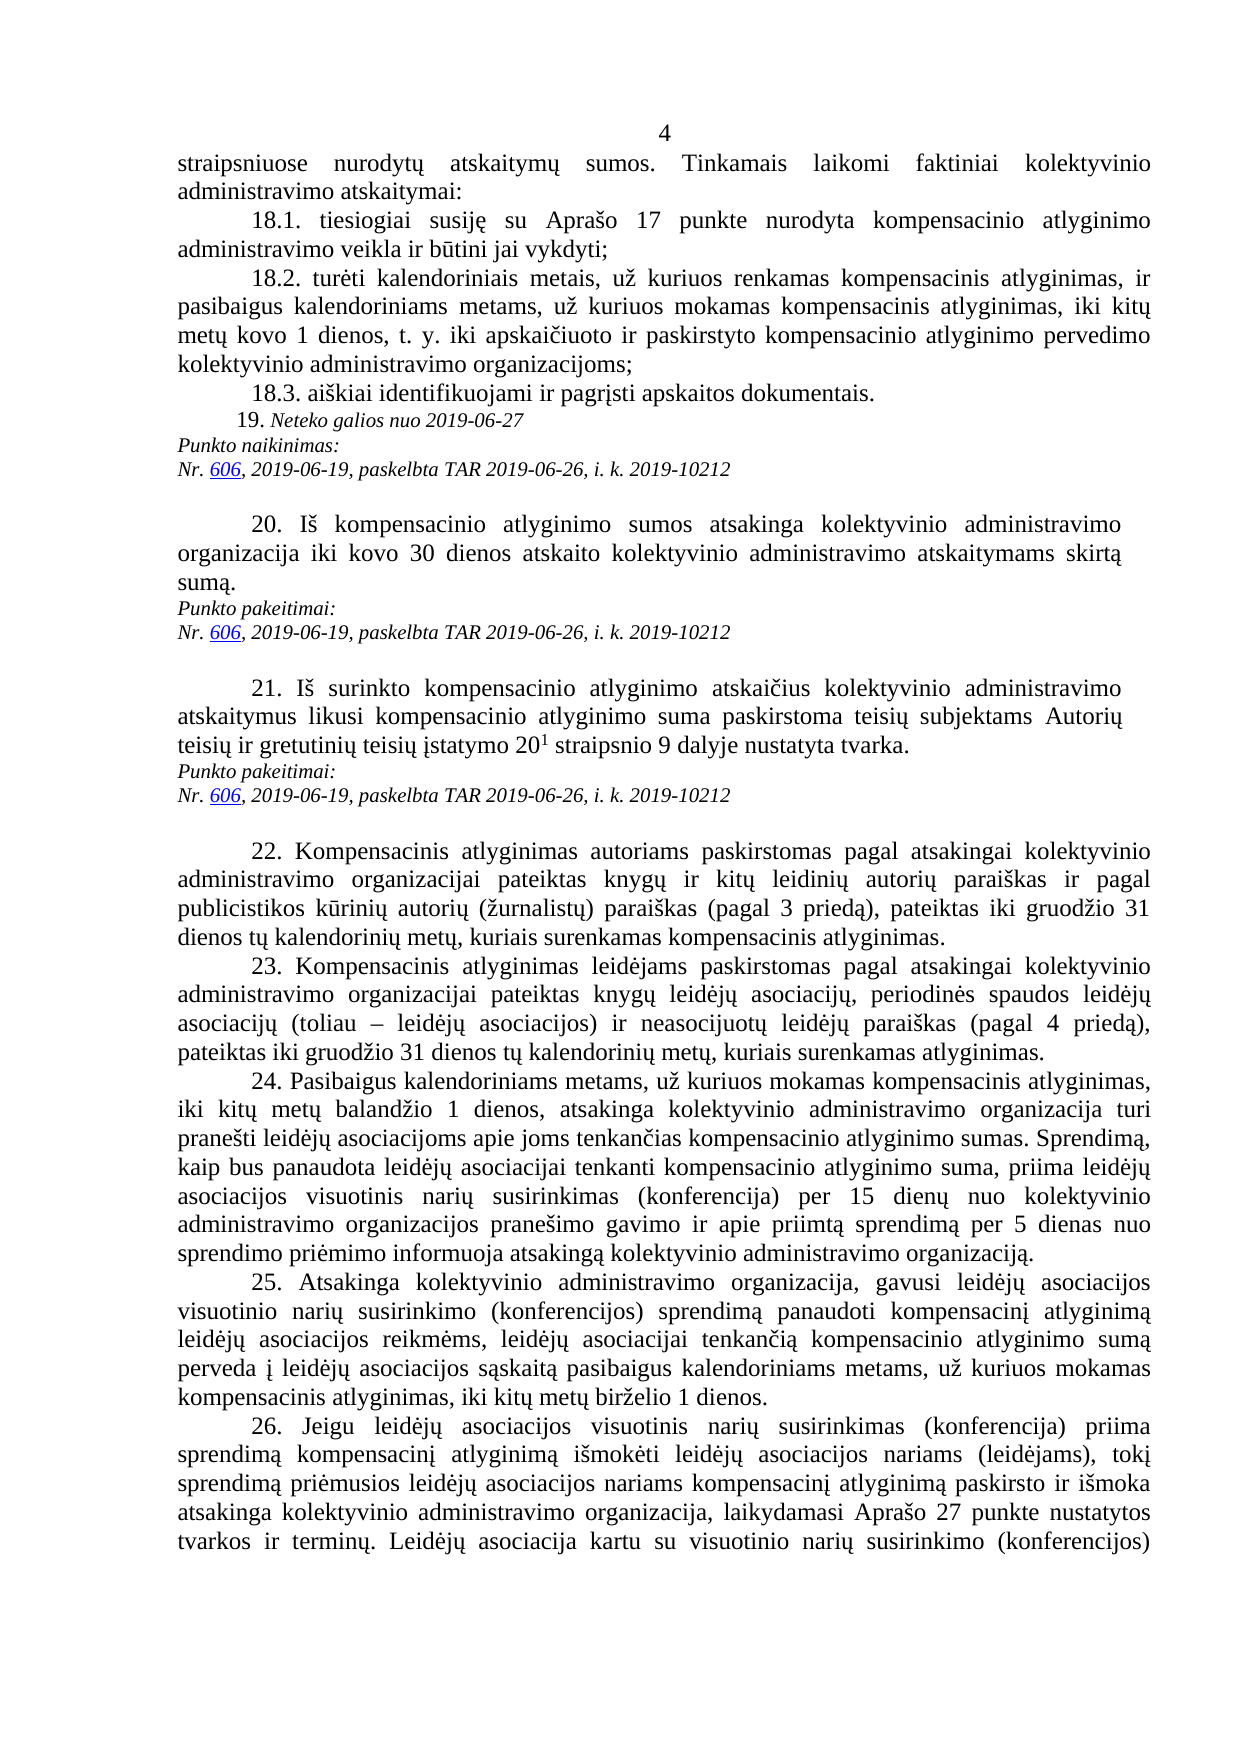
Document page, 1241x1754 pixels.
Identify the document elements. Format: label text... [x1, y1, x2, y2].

text 22. Kompensacinis atlyginimas autoriams paskirstomas pagal atsakingai kolektyvinio administravimo organizacijai pateiktas knygų ir kitų leidinių autorių paraiškas ir pagal publicistikos kūrinių autorių (žurnalistų) paraiškas (pagal 3 priedą), pateiktas iki gruodžio 31 dienos tų kalendorinių metų, kuriais surenkamas kompensacinis atlyginimas. [177, 836, 1152, 951]
text Nr. 606, 2019-06-19, paskelbta TAR 2019-06-26, i. k. 2019-10212 [177, 783, 1152, 807]
text Nr. 606, 2019-06-19, paskelbta TAR 2019-06-26, i. k. 2019-10212 [177, 457, 1152, 481]
text Nr. 606, 2019-06-19, paskelbta TAR 2019-06-26, i. k. 2019-10212 [177, 620, 1152, 644]
text 21. Iš surinkto kompensacinio atlyginimo atskaičius kolektyvinio administravimo atskaitymus likusi kompensacinio atlyginimo suma paskirstoma teisių subjektams Autorių teisių ir gretutinių teisių įstatymo 201 straipsnio 9 dalyje nustatyta tvarka. [177, 673, 1122, 759]
text 25. Atsakinga kolektyvinio administravimo organizacija, gavusi leidėjų asociacijos visuotinio narių susirinkimo (konferencijos) sprendimą panaudoti kompensacinį atlyginimą leidėjų asociacijos reikmėms, leidėjų asociacijai tenkančią kompensacinio atlyginimo sumą perveda į leidėjų asociacijos sąskaitą pasibaigus kalendoriniams metams, už kuriuos mokamas kompensacinis atlyginimas, iki kitų metų birželio 1 dienos. [177, 1267, 1152, 1411]
text 18.1. tiesiogiai susiję su Aprašo 17 punkte nurodyta kompensacinio atlyginimo administravimo veikla ir būtini jai vykdyti; [177, 205, 1152, 263]
text Punkto pakeitimai: [177, 759, 1152, 783]
text 18.2. turėti kalendoriniais metais, už kuriuos renkamas kompensacinis atlyginimas, ir pasibaigus kalendoriniams metams, už kuriuos mokamas kompensacinis atlyginimas, iki kitų metų kovo 1 dienos, t. y. iki apskaičiuoto ir paskirstyto kompensacinio atlyginimo pervedimo kolektyvinio administravimo organizacijoms; [177, 263, 1152, 378]
text 24. Pasibaigus kalendoriniams metams, už kuriuos mokamas kompensacinis atlyginimas, iki kitų metų balandžio 1 dienos, atsakinga kolektyvinio administravimo organizacija turi pranešti leidėjų asociacijoms apie joms tenkančias kompensacinio atlyginimo sumas. Sprendimą, kaip bus panaudota leidėjų asociacijai tenkanti kompensacinio atlyginimo suma, priima leidėjų asociacijos visuotinis narių susirinkimas (konferencija) per 15 dienų nuo kolektyvinio administravimo organizacijos pranešimo gavimo ir apie priimtą sprendimą per 5 dienas nuo sprendimo priėmimo informuoja atsakingą kolektyvinio administravimo organizaciją. [177, 1066, 1152, 1267]
text 23. Kompensacinis atlyginimas leidėjams paskirstomas pagal atsakingai kolektyvinio administravimo organizacijai pateiktas knygų leidėjų asociacijų, periodinės spaudos leidėjų asociacijų (toliau – leidėjų asociacijos) ir neasocijuotų leidėjų paraiškas (pagal 4 priedą), pateiktas iki gruodžio 31 dienos tų kalendorinių metų, kuriais surenkamas atlyginimas. [177, 951, 1152, 1066]
text 20. Iš kompensacinio atlyginimo sumos atsakinga kolektyvinio administravimo organizacija iki kovo 30 dienos atskaito kolektyvinio administravimo atskaitymams skirtą sumą. [177, 509, 1122, 596]
text straipsniuose nurodytų atskaitymų sumos. Tinkamais laikomi faktiniai kolektyvinio administravimo atskaitymai: [177, 148, 1152, 205]
text 19. Neteko galios nuo 2019-06-27 [177, 406, 1152, 433]
text Punkto pakeitimai: [177, 596, 1152, 620]
text 26. Jeigu leidėjų asociacijos visuotinis narių susirinkimas (konferencija) priima sprendimą kompensacinį atlyginimą išmokėti leidėjų asociacijos nariams (leidėjams), tokį sprendimą priėmusios leidėjų asociacijos nariams kompensacinį atlyginimą paskirsto ir išmoka atsakinga kolektyvinio administravimo organizacija, laikydamasi Aprašo 27 punkte nustatytos tvarkos ir terminų. Leidėjų asociacija kartu su visuotinio narių susirinkimo (konferencijos) [177, 1411, 1152, 1554]
text 18.3. aiškiai identifikuojami ir pagrįsti apskaitos dokumentais. [177, 378, 1152, 406]
text Punkto naikinimas: [177, 433, 1152, 457]
